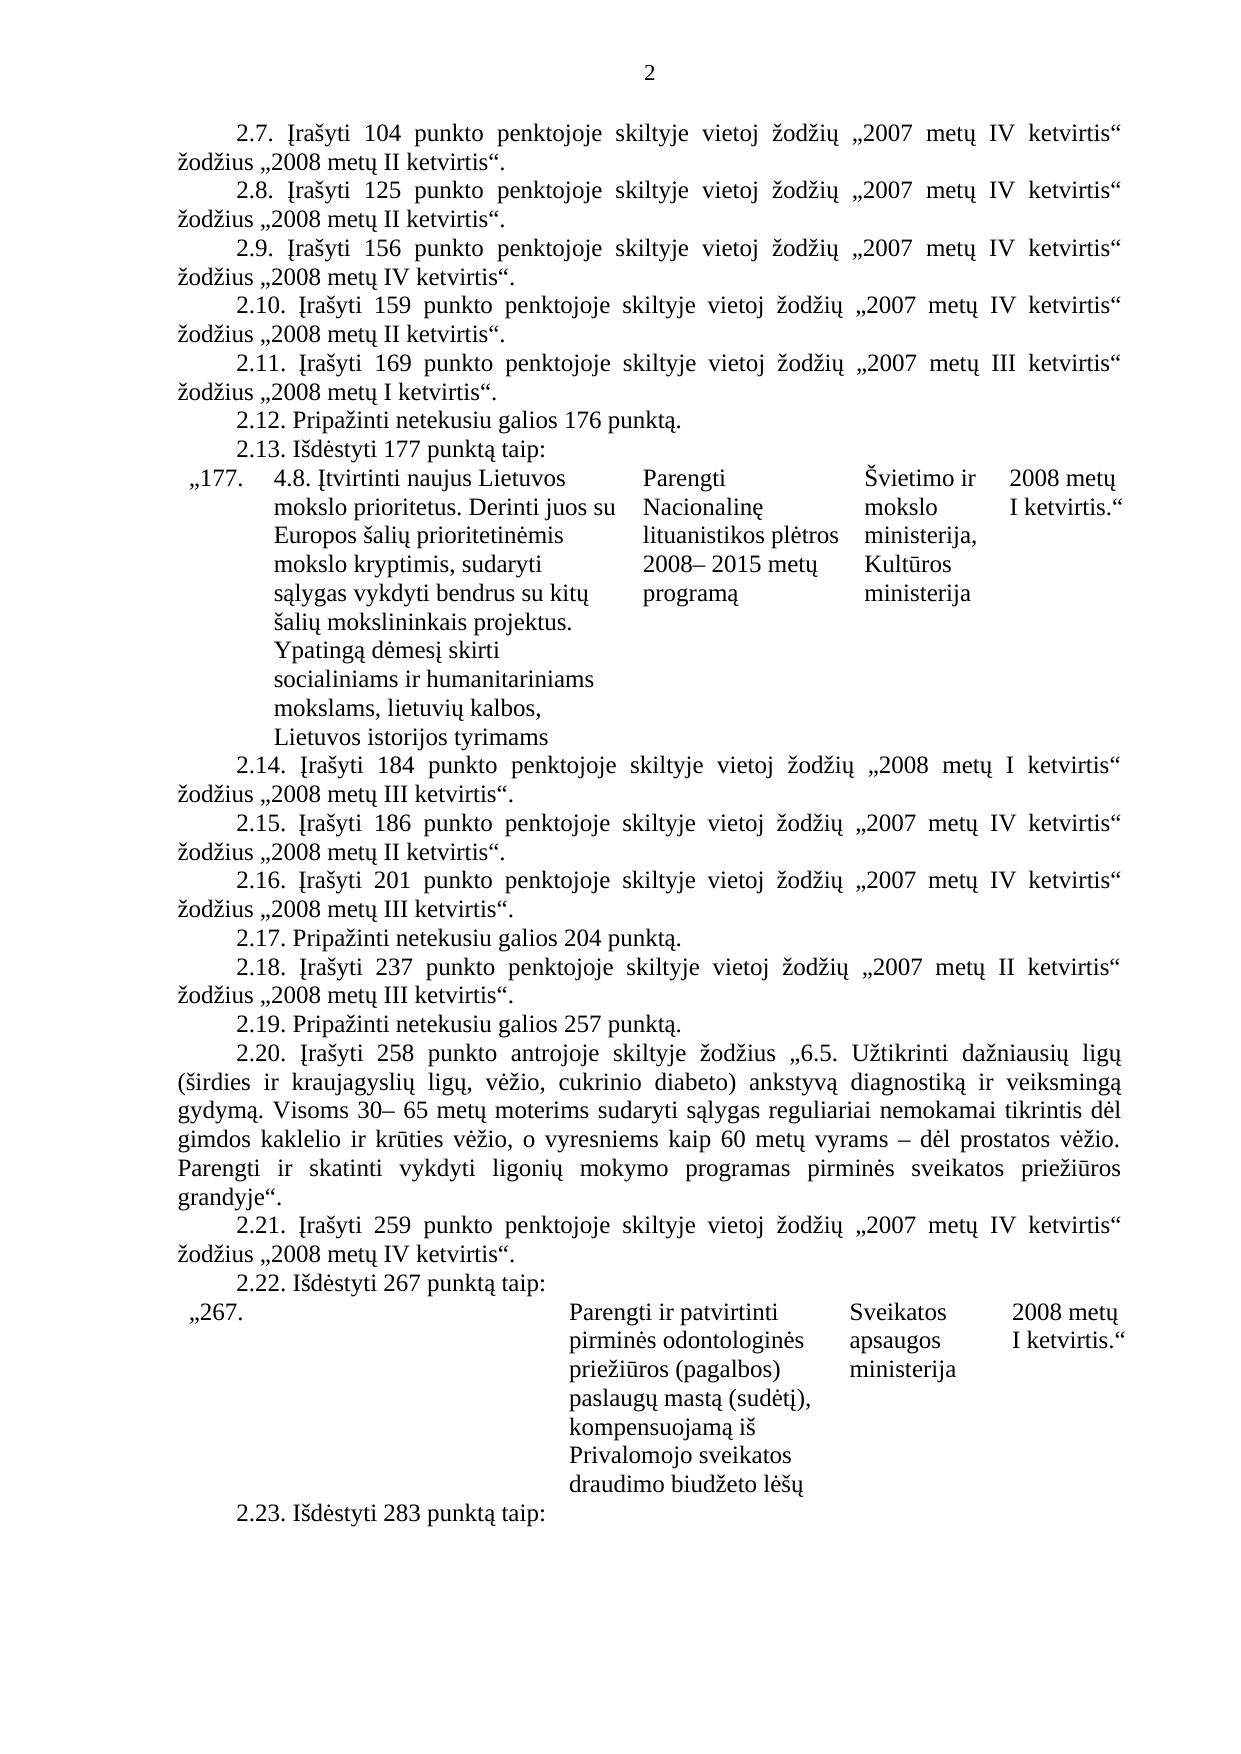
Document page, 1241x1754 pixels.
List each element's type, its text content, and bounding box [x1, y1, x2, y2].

text 2.23. Išdėstyti 283 punktą taip: [177, 1498, 1122, 1527]
text 2.19. Pripažinti netekusiu galios 257 punktą. [177, 1009, 1122, 1038]
text 2.16. Įrašyti 201 punkto penktojoje skiltyje vietoj žodžių „2007 metų IV ketvirtis“ žodžius „2008 metų III ketvirtis“. [177, 866, 1122, 923]
text 2.8. Įrašyti 125 punkto penktojoje skiltyje vietoj žodžių „2007 metų IV ketvirtis“ žodžius „2008 metų II ketvirtis“. [177, 176, 1122, 233]
text 2.15. Įrašyti 186 punkto penktojoje skiltyje vietoj žodžių „2007 metų IV ketvirtis“ žodžius „2008 metų II ketvirtis“. [177, 808, 1122, 866]
table_header Sveikatos apsaugos ministerija [838, 1297, 1001, 1498]
table_header Parengti Nacionalinę lituanistikos plėtros 2008– 2015 metų programą [631, 463, 853, 751]
text 2.13. Išdėstyti 177 punktą taip: [177, 434, 1122, 463]
table_header Švietimo ir mokslo ministerija, Kultūros ministerija [853, 463, 998, 751]
text 2.21. Įrašyti 259 punkto penktojoje skiltyje vietoj žodžių „2007 metų IV ketvirtis“ žodžius „2008 metų IV ketvirtis“. [177, 1211, 1122, 1268]
text 2.9. Įrašyti 156 punkto penktojoje skiltyje vietoj žodžių „2007 metų IV ketvirtis“ žodžius „2008 metų IV ketvirtis“. [177, 233, 1122, 291]
table_header Parengti ir patvirtinti pirminės odontologinės priežiūros (pagalbos) paslaugų mastą (sudėtį), kompensuojamą iš Privalomojo sveikatos draudimo biudžeto lėšų [558, 1297, 838, 1498]
text 2.11. Įrašyti 169 punkto penktojoje skiltyje vietoj žodžių „2007 metų III ketvirtis“ žodžius „2008 metų I ketvirtis“. [177, 348, 1122, 406]
table_header 2008 metų I ketvirtis.“ [998, 463, 1148, 751]
table_header [262, 1297, 558, 1498]
text 2.17. Pripažinti netekusiu galios 204 punktą. [177, 923, 1122, 952]
text 2.20. Įrašyti 258 punkto antrojoje skiltyje žodžius „6.5. Užtikrinti dažniausių ligų (širdies ir kraujagyslių ligų, vėžio, cukrinio diabeto) ankstyvą diagnostiką ir veiksmingą gydymą. Visoms 30– 65 metų moterims sudaryti sąlygas reguliariai nemokamai tikrintis dėl gimdos kaklelio ir krūties vėžio, o vyresniems kaip 60 metų vyrams – dėl prostatos vėžio. Parengti ir skatinti vykdyti ligonių mokymo programas pirminės sveikatos priežiūros grandyje“. [177, 1038, 1122, 1211]
table_header 4.8. Įtvirtinti naujus Lietuvos mokslo prioritetus. Derinti juos su Europos šalių prioritetinėmis mokslo kryptimis, sudaryti sąlygas vykdyti bendrus su kitų šalių mokslininkais projektus. Ypatingą dėmesį skirti socialiniams ir humanitariniams mokslams, lietuvių kalbos, Lietuvos istorijos tyrimams [262, 463, 631, 751]
text 2.7. Įrašyti 104 punkto penktojoje skiltyje vietoj žodžių „2007 metų IV ketvirtis“ žodžius „2008 metų II ketvirtis“. [177, 118, 1122, 176]
text 2.12. Pripažinti netekusiu galios 176 punktą. [177, 406, 1122, 434]
text 2.10. Įrašyti 159 punkto penktojoje skiltyje vietoj žodžių „2007 metų IV ketvirtis“ žodžius „2008 metų II ketvirtis“. [177, 291, 1122, 348]
text 2.18. Įrašyti 237 punkto penktojoje skiltyje vietoj žodžių „2007 metų II ketvirtis“ žodžius „2008 metų III ketvirtis“. [177, 952, 1122, 1009]
table_header 2008 metų I ketvirtis.“ [1001, 1297, 1207, 1498]
text 2.22. Išdėstyti 267 punktą taip: [177, 1268, 1122, 1297]
table_header „267. [177, 1297, 262, 1498]
text 2.14. Įrašyti 184 punkto penktojoje skiltyje vietoj žodžių „2008 metų I ketvirtis“ žodžius „2008 metų III ketvirtis“. [177, 751, 1122, 808]
table_header „177. [177, 463, 262, 751]
